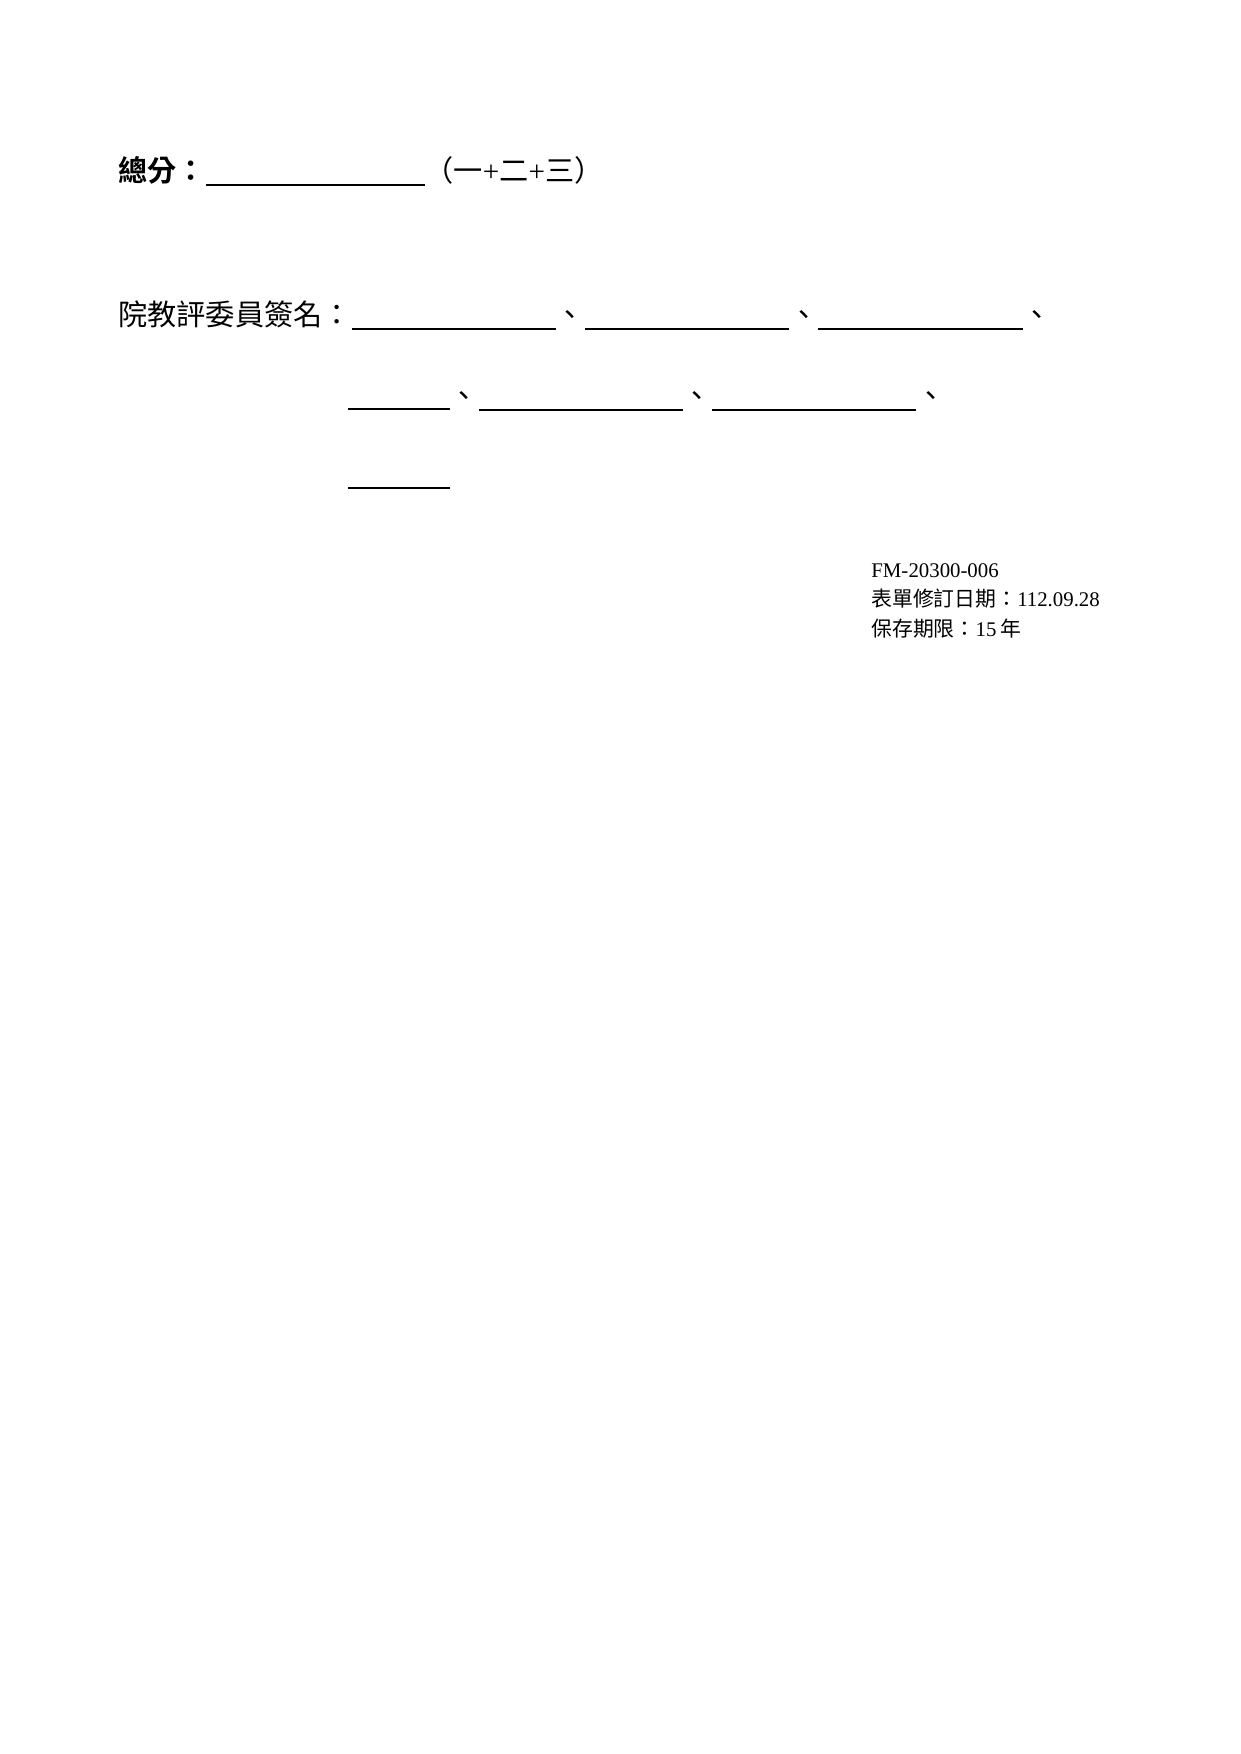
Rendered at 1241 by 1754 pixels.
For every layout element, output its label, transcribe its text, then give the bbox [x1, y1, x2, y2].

text 總分： （一+二+三） [118, 127, 1122, 189]
text 、 、 、 [318, 352, 1122, 414]
text 保存期限：15年 [871, 612, 1122, 643]
text FM-20300-006 [871, 558, 1122, 582]
text 院教評委員簽名： 、 、 、 [118, 271, 1122, 333]
text 表單修訂日期：112.09.28 [871, 582, 1122, 612]
